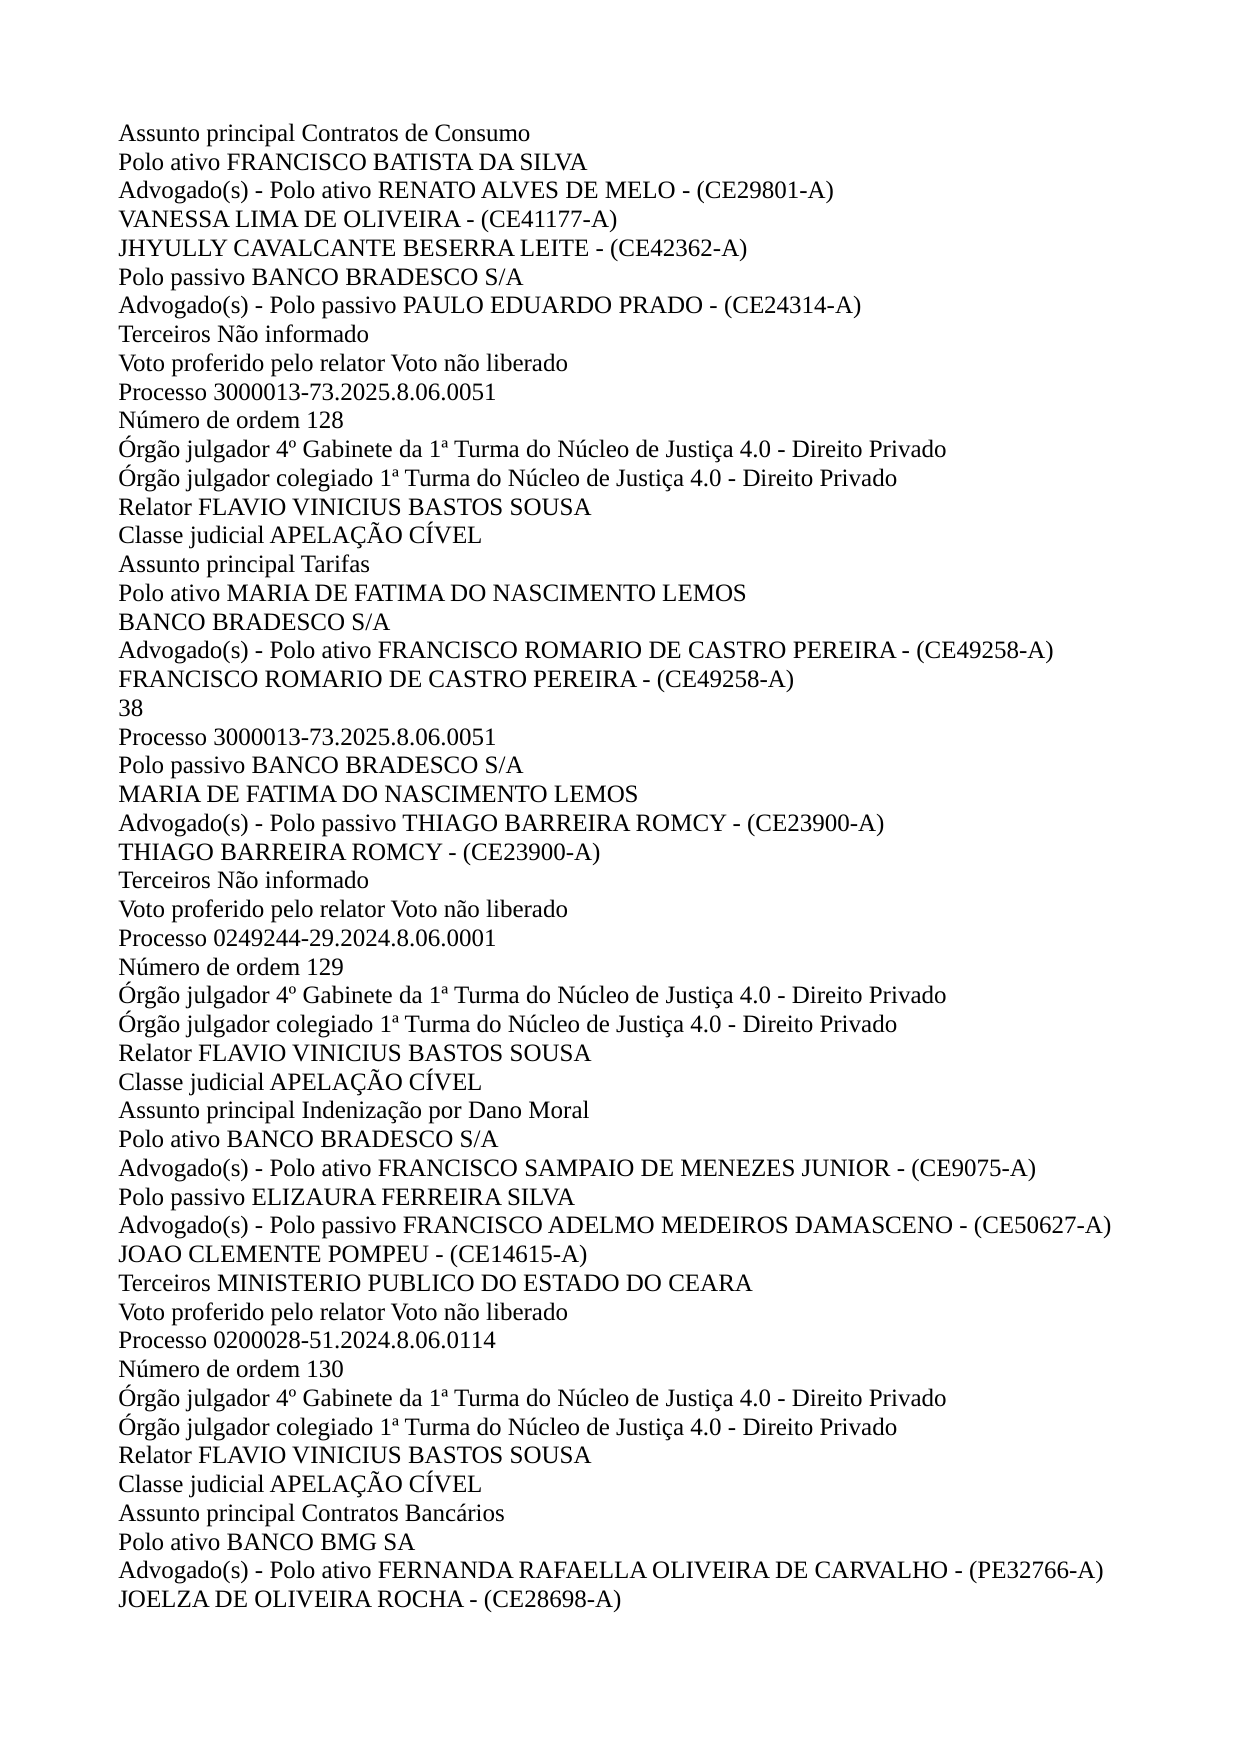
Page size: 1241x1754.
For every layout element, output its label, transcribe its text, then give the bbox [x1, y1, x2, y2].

text Número de ordem 130 [118, 1354, 1122, 1383]
text Processo 3000013-73.2025.8.06.0051 [118, 722, 1122, 751]
text Assunto principal Tarifas [118, 549, 1122, 578]
text Terceiros Não informado [118, 319, 1122, 348]
text Classe judicial APELAÇÃO CÍVEL [118, 1067, 1122, 1096]
text Órgão julgador 4º Gabinete da 1ª Turma do Núcleo de Justiça 4.0 - Direito Privado [118, 1383, 1122, 1412]
text Processo 0249244-29.2024.8.06.0001 [118, 923, 1122, 952]
text Advogado(s) - Polo ativo FRANCISCO SAMPAIO DE MENEZES JUNIOR - (CE9075-A) [118, 1153, 1122, 1182]
text Polo passivo BANCO BRADESCO S/A [118, 262, 1122, 291]
text Polo ativo BANCO BRADESCO S/A [118, 1124, 1122, 1153]
text 38 [118, 693, 1122, 722]
text JOAO CLEMENTE POMPEU - (CE14615-A) [118, 1239, 1122, 1268]
text Órgão julgador 4º Gabinete da 1ª Turma do Núcleo de Justiça 4.0 - Direito Privado [118, 981, 1122, 1009]
text FRANCISCO ROMARIO DE CASTRO PEREIRA - (CE49258-A) [118, 664, 1122, 693]
text Advogado(s) - Polo passivo PAULO EDUARDO PRADO - (CE24314-A) [118, 291, 1122, 319]
text Voto proferido pelo relator Voto não liberado [118, 348, 1122, 377]
text VANESSA LIMA DE OLIVEIRA - (CE41177-A) [118, 204, 1122, 233]
text Processo 3000013-73.2025.8.06.0051 [118, 377, 1122, 406]
text Órgão julgador 4º Gabinete da 1ª Turma do Núcleo de Justiça 4.0 - Direito Privado [118, 434, 1122, 463]
text Órgão julgador colegiado 1ª Turma do Núcleo de Justiça 4.0 - Direito Privado [118, 1009, 1122, 1038]
text Advogado(s) - Polo ativo FRANCISCO ROMARIO DE CASTRO PEREIRA - (CE49258-A) [118, 636, 1122, 664]
text Número de ordem 128 [118, 406, 1122, 434]
text Assunto principal Contratos de Consumo [118, 118, 1122, 147]
text Relator FLAVIO VINICIUS BASTOS SOUSA [118, 1441, 1122, 1469]
text JHYULLY CAVALCANTE BESERRA LEITE - (CE42362-A) [118, 233, 1122, 262]
text Processo 0200028-51.2024.8.06.0114 [118, 1326, 1122, 1354]
text Assunto principal Indenização por Dano Moral [118, 1096, 1122, 1124]
text JOELZA DE OLIVEIRA ROCHA - (CE28698-A) [118, 1584, 1122, 1613]
text Terceiros MINISTERIO PUBLICO DO ESTADO DO CEARA [118, 1268, 1122, 1297]
text Relator FLAVIO VINICIUS BASTOS SOUSA [118, 492, 1122, 521]
text Classe judicial APELAÇÃO CÍVEL [118, 521, 1122, 549]
text Relator FLAVIO VINICIUS BASTOS SOUSA [118, 1038, 1122, 1067]
text Voto proferido pelo relator Voto não liberado [118, 1297, 1122, 1326]
text BANCO BRADESCO S/A [118, 607, 1122, 636]
text Órgão julgador colegiado 1ª Turma do Núcleo de Justiça 4.0 - Direito Privado [118, 463, 1122, 492]
text Polo passivo ELIZAURA FERREIRA SILVA [118, 1182, 1122, 1211]
text Terceiros Não informado [118, 866, 1122, 894]
text Assunto principal Contratos Bancários [118, 1498, 1122, 1527]
text Advogado(s) - Polo passivo THIAGO BARREIRA ROMCY - (CE23900-A) [118, 808, 1122, 837]
text Advogado(s) - Polo ativo FERNANDA RAFAELLA OLIVEIRA DE CARVALHO - (PE32766-A) [118, 1556, 1122, 1584]
text Polo ativo MARIA DE FATIMA DO NASCIMENTO LEMOS [118, 578, 1122, 607]
text THIAGO BARREIRA ROMCY - (CE23900-A) [118, 837, 1122, 866]
text Advogado(s) - Polo ativo RENATO ALVES DE MELO - (CE29801-A) [118, 176, 1122, 204]
text Polo passivo BANCO BRADESCO S/A [118, 751, 1122, 779]
text Polo ativo FRANCISCO BATISTA DA SILVA [118, 147, 1122, 176]
text Advogado(s) - Polo passivo FRANCISCO ADELMO MEDEIROS DAMASCENO - (CE50627-A) [118, 1211, 1122, 1239]
text Número de ordem 129 [118, 952, 1122, 981]
text Órgão julgador colegiado 1ª Turma do Núcleo de Justiça 4.0 - Direito Privado [118, 1412, 1122, 1441]
text Voto proferido pelo relator Voto não liberado [118, 894, 1122, 923]
text Classe judicial APELAÇÃO CÍVEL [118, 1469, 1122, 1498]
text MARIA DE FATIMA DO NASCIMENTO LEMOS [118, 779, 1122, 808]
text Polo ativo BANCO BMG SA [118, 1527, 1122, 1556]
